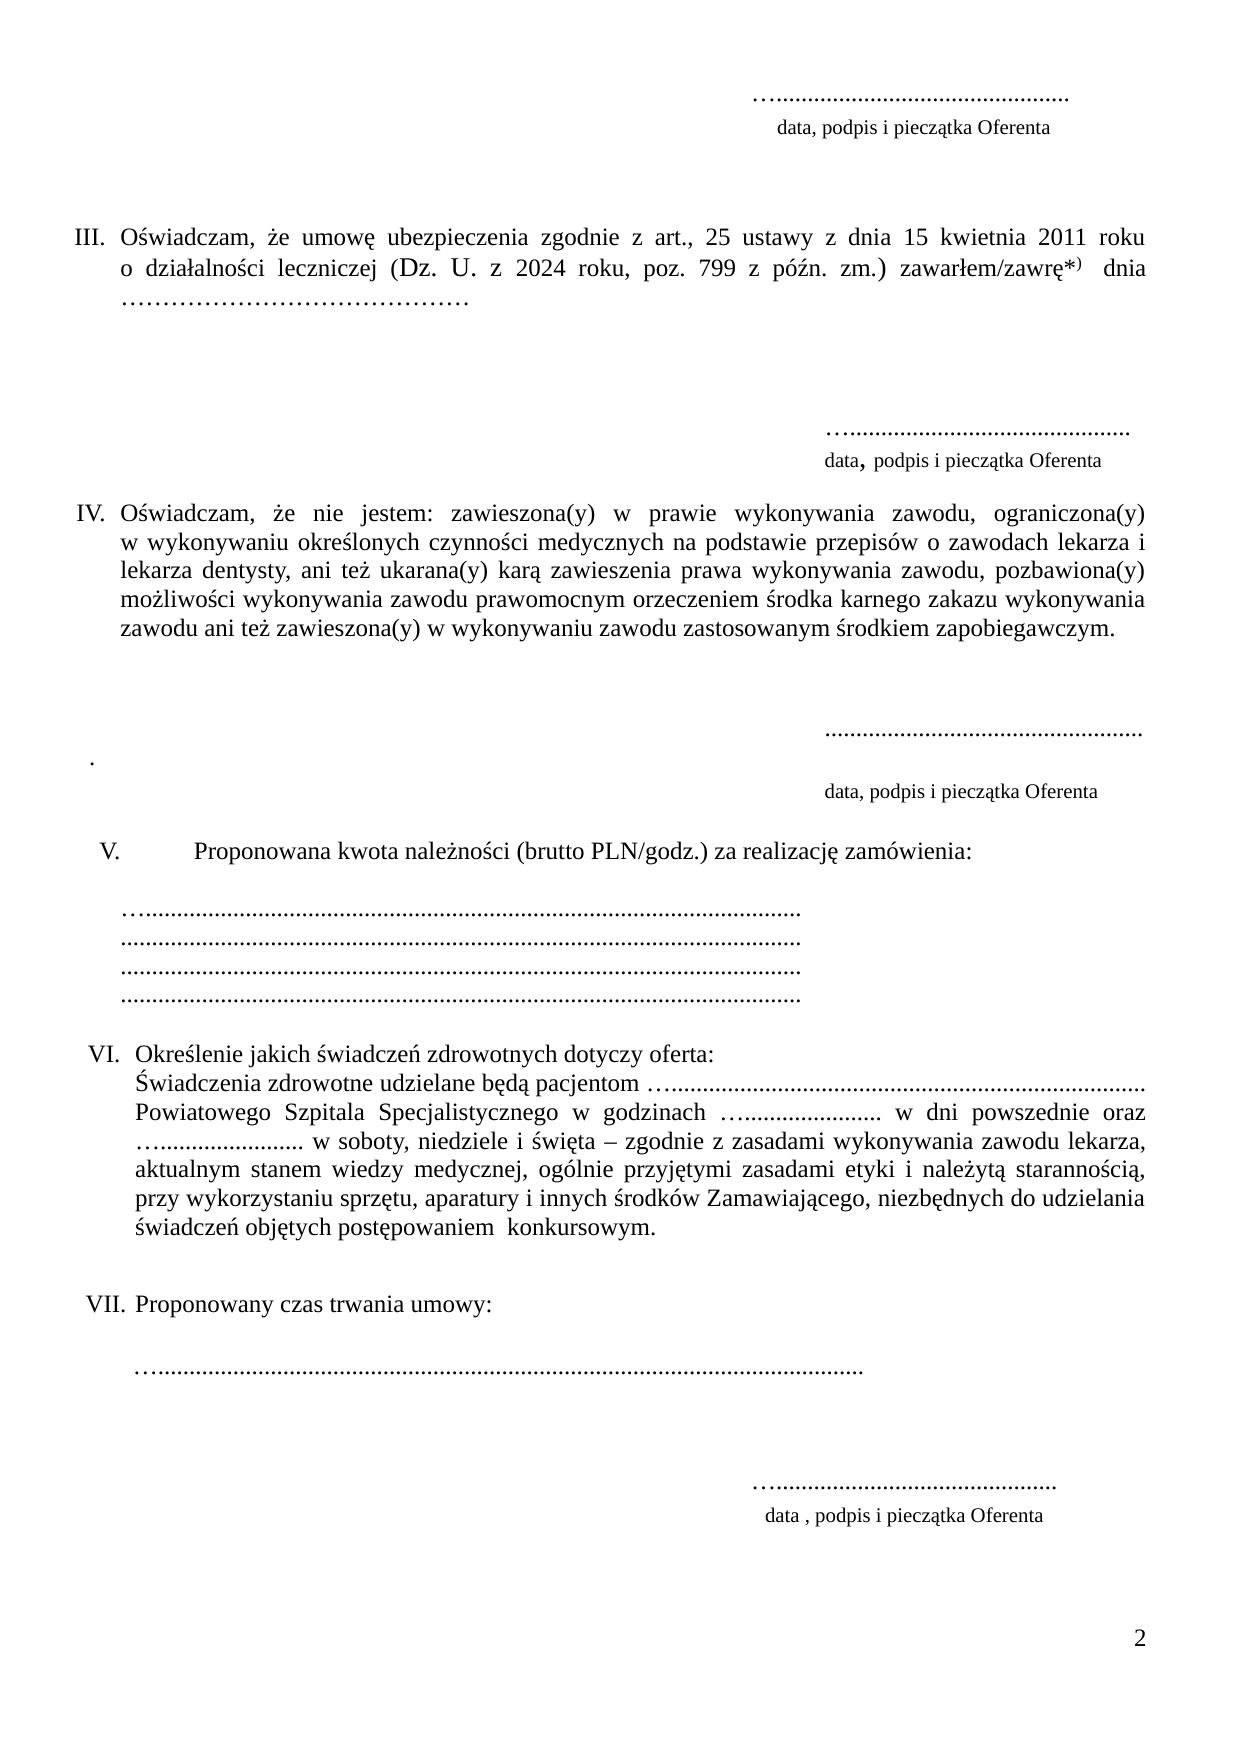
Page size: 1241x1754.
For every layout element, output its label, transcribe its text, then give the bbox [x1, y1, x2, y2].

list Proponowana kwota należności (brutto PLN/godz.) za realizację zamówienia: [120, 836, 1146, 864]
text data, podpis i pieczątka Oferenta [89, 107, 1146, 141]
text …............................................. [89, 412, 1146, 440]
text Świadczenia zdrowotne udzielane będą pacjentom …............................................................................ Powiatowego Szpitala Specjalistycznego w godzinach …...................... w dni powszednie oraz …....................... w soboty, niedziele i święta – zgodnie z zasadami wykonywania zawodu lekarza, aktualnym stanem wiedzy medycznej, ogólnie przyjętymi zasadami etyki i należytą starannością, przy wykorzystaniu sprzętu, aparatury i innych środków Zamawiającego, niezbędnych do udzielania świadczeń objętych postępowaniem konkursowym. [135, 1068, 1146, 1241]
list Oświadczam, że umowę ubezpieczenia zgodnie z art., 25 ustawy z dnia 15 kwietnia 2011 roku o działalności leczniczej (Dz. U. z 2024 roku, poz. 799 z późn. zm.) zawarłem/zawrę*) dnia …………………………………… [105, 222, 1146, 311]
text ............................................................................................................. [89, 979, 1146, 1008]
list Oświadczam, że nie jestem: zawieszona(y) w prawie wykonywania zawodu, ograniczona(y) w wykonywaniu określonych czynności medycznych na podstawie przepisów o zawodach lekarza i lekarza dentysty, ani też ukarana(y) karą zawieszenia prawa wykonywania zawodu, pozbawiona(y) możliwości wykonywania zawodu prawomocnym orzeczeniem środka karnego zakazu wykonywania zawodu ani też zawieszona(y) w wykonywaniu zawodu zastosowanym środkiem zapobiegawczym. [105, 498, 1146, 642]
text data, podpis i pieczątka Oferenta [89, 440, 1146, 474]
list Proponowany czas trwania umowy: [126, 1289, 1146, 1317]
text …......................................................................................................... [89, 893, 1146, 922]
text data, podpis i pieczątka Oferenta [89, 771, 1146, 805]
text ............................................................................................................. [89, 951, 1146, 979]
text data , podpis i pieczątka Oferenta [89, 1495, 1146, 1528]
text …................................................................................................................. [126, 1351, 1146, 1380]
text .................................................... [89, 709, 1146, 771]
text …............................................... [89, 74, 1146, 107]
text ............................................................................................................. [89, 922, 1146, 951]
list Określenie jakich świadczeń zdrowotnych dotyczy oferta: [120, 1039, 1146, 1068]
text …............................................. [89, 1466, 1146, 1495]
